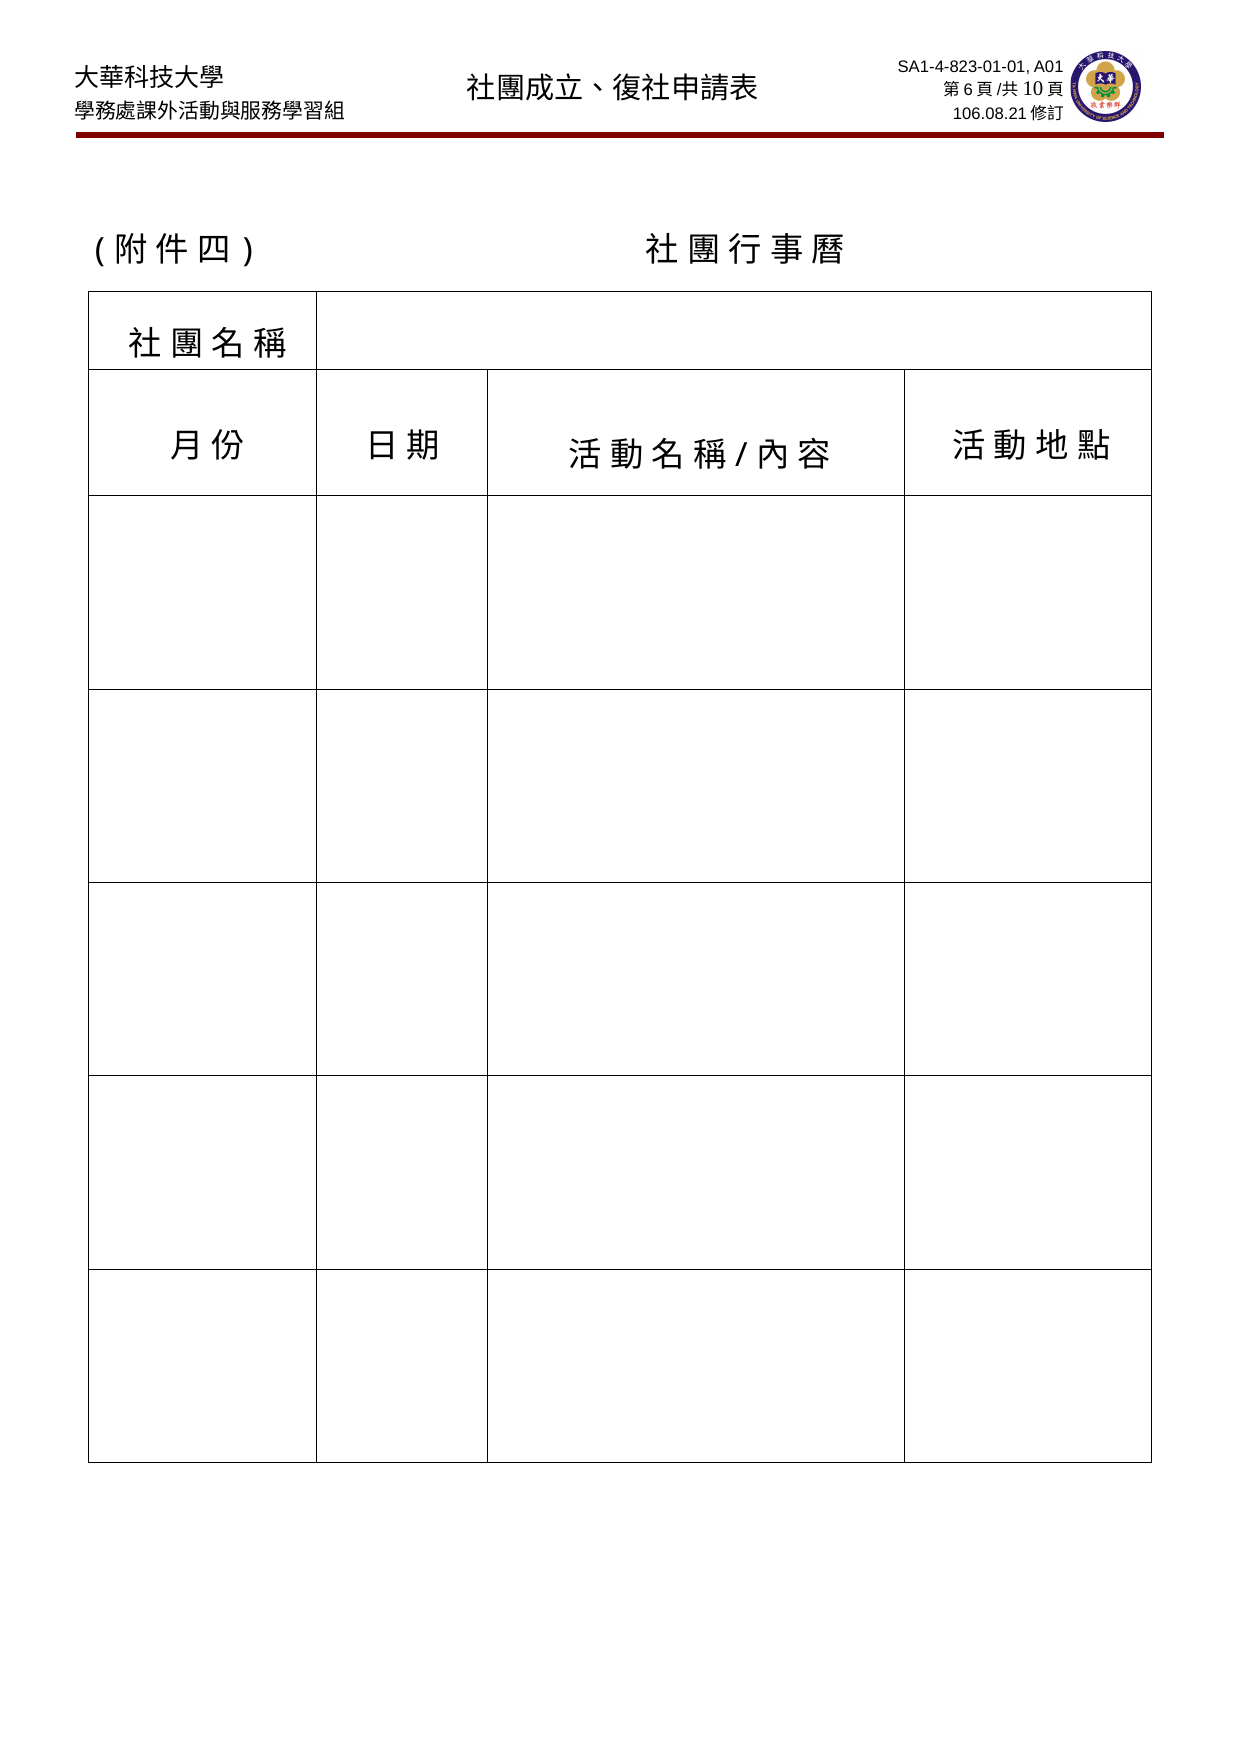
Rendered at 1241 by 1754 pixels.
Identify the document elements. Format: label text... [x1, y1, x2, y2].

table_cell [905, 1270, 1151, 1462]
table_cell [488, 883, 904, 1075]
table_cell [89, 496, 316, 688]
table_cell [89, 1076, 316, 1268]
table_cell 日期 [317, 370, 487, 495]
text (附件四) 社團行事曆 [45, 166, 1151, 291]
table_cell [488, 690, 904, 882]
table_cell [317, 690, 487, 882]
table_header 社團名稱 [89, 292, 316, 369]
table_header [317, 292, 1151, 369]
table_cell [905, 496, 1151, 688]
table_cell [905, 883, 1151, 1075]
table_cell 月份 [89, 370, 316, 495]
table_cell [905, 690, 1151, 882]
table_cell [89, 883, 316, 1075]
table_cell [317, 496, 487, 688]
table_cell [488, 496, 904, 688]
table_cell [488, 1076, 904, 1268]
table_cell [905, 1076, 1151, 1268]
table_cell [317, 1076, 487, 1268]
table_cell [89, 1270, 316, 1462]
table_cell 活動地點 [905, 370, 1151, 495]
table_cell [488, 1270, 904, 1462]
table_cell [317, 883, 487, 1075]
table_cell [89, 690, 316, 882]
table_cell [317, 1270, 487, 1462]
table_cell 活動名稱/內容 [488, 370, 904, 495]
